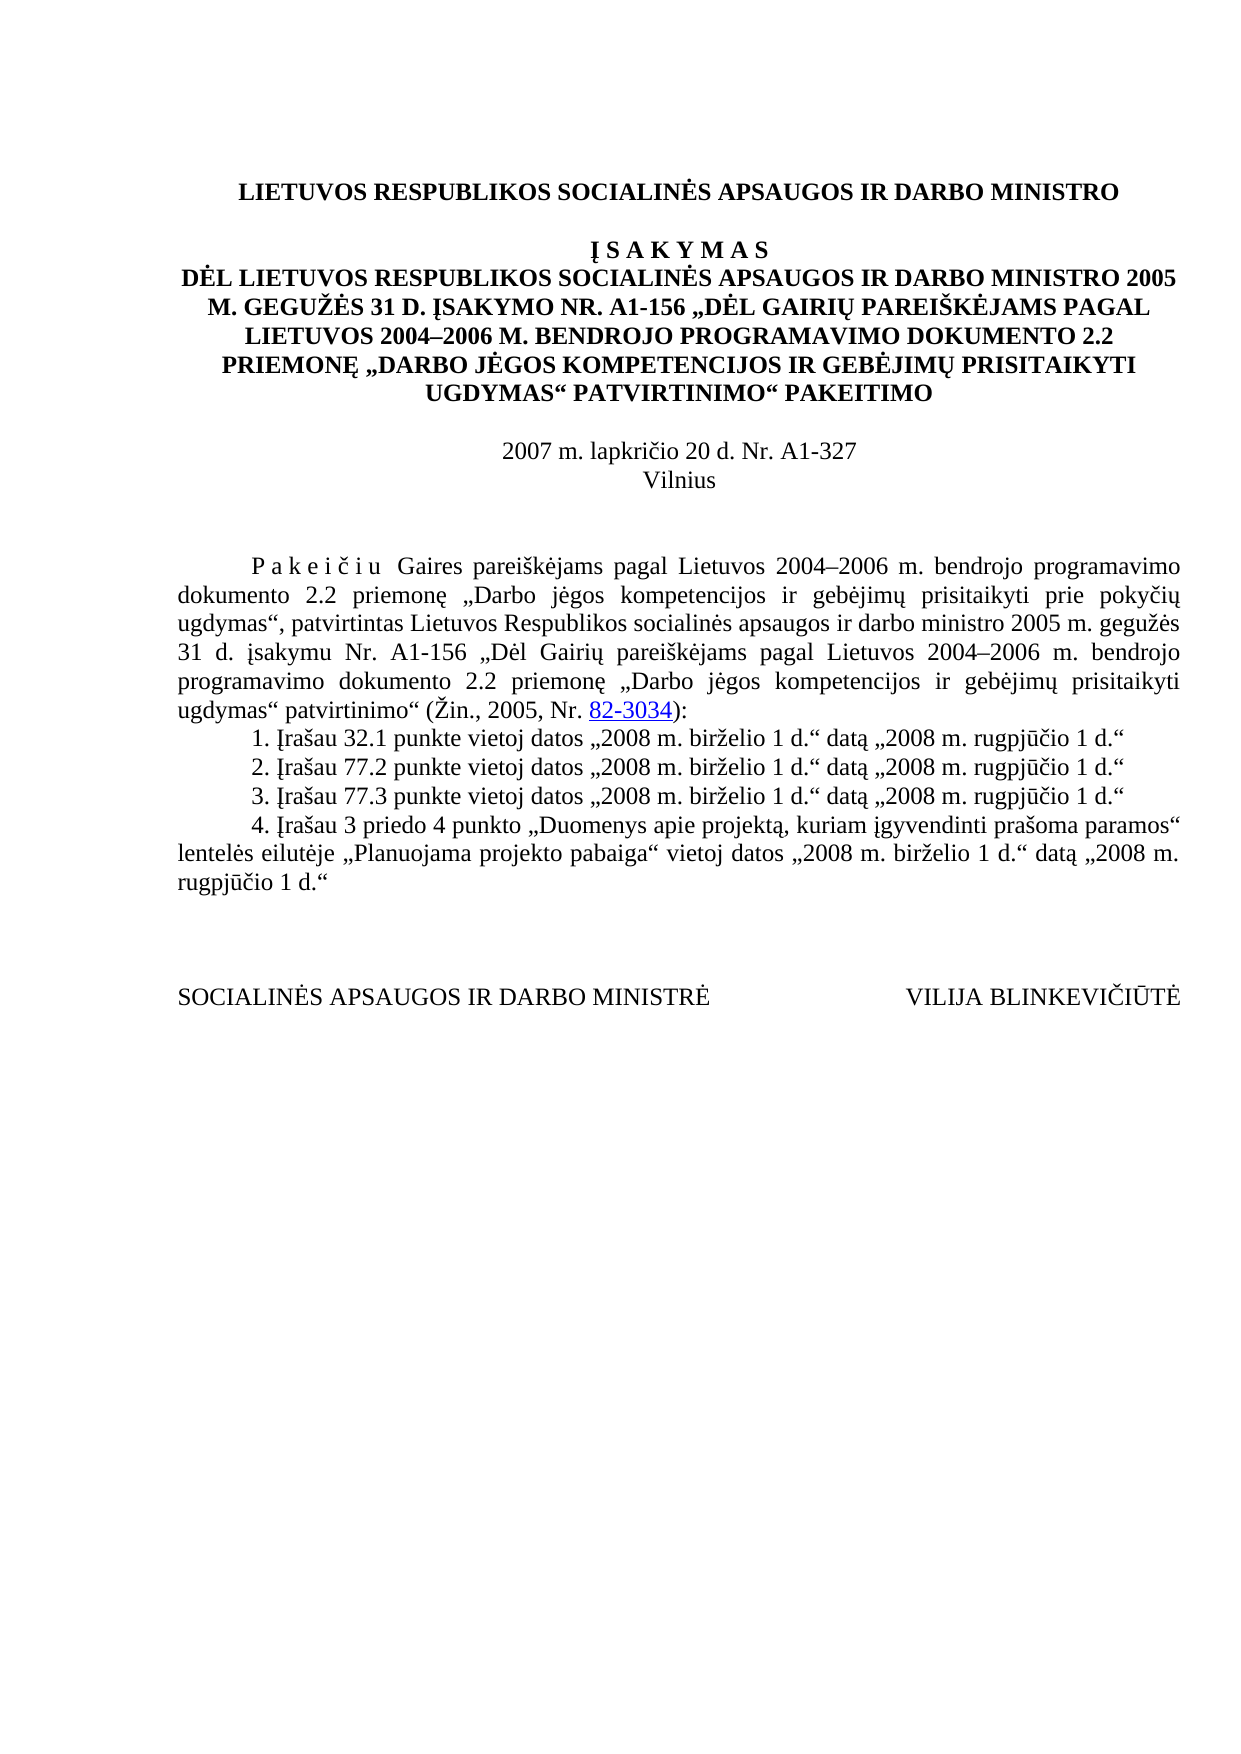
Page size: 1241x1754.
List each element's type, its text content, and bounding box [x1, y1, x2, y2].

text 2. Įrašau 77.2 punkte vietoj datos „2008 m. birželio 1 d.“ datą „2008 m. rugpjūčio 1 d.“ [177, 752, 1181, 781]
text SOCIALINĖS APSAUGOS IR DARBO MINISTRĖ VILIJA BLINKEVIČIŪTĖ [177, 982, 1181, 1011]
text Į S A K Y M A S [177, 235, 1181, 263]
text 4. Įrašau 3 priedo 4 punkto „Duomenys apie projektą, kuriam įgyvendinti prašoma paramos“ lentelės eilutėje „Planuojama projekto pabaiga“ vietoj datos „2008 m. birželio 1 d.“ datą „2008 m. rugpjūčio 1 d.“ [177, 810, 1181, 896]
text DĖL LIETUVOS RESPUBLIKOS SOCIALINĖS APSAUGOS IR DARBO MINISTRO 2005 M. GEGUŽĖS 31 D. ĮSAKYMO NR. A1-156 „DĖL GAIRIŲ PAREIŠKĖJAMS PAGAL LIETUVOS 2004–2006 M. BENDROJO PROGRAMAVIMO DOKUMENTO 2.2 PRIEMONĘ „DARBO JĖGOS KOMPETENCIJOS IR GEBĖJIMŲ PRISITAIKYTI UGDYMAS“ PATVIRTINIMO“ PAKEITIMO [177, 263, 1181, 407]
text 1. Įrašau 32.1 punkte vietoj datos „2008 m. birželio 1 d.“ datą „2008 m. rugpjūčio 1 d.“ [177, 723, 1181, 752]
text 2007 m. lapkričio 20 d. Nr. A1-327 [177, 436, 1181, 465]
text LIETUVOS RESPUBLIKOS SOCIALINĖS APSAUGOS IR DARBO MINISTRO [177, 177, 1181, 206]
text Vilnius [177, 465, 1181, 493]
text Pakeičiu Gaires pareiškėjams pagal Lietuvos 2004–2006 m. bendrojo programavimo dokumento 2.2 priemonę „Darbo jėgos kompetencijos ir gebėjimų prisitaikyti prie pokyčių ugdymas“, patvirtintas Lietuvos Respublikos socialinės apsaugos ir darbo ministro 2005 m. gegužės 31 d. įsakymu Nr. A1-156 „Dėl Gairių pareiškėjams pagal Lietuvos 2004–2006 m. bendrojo programavimo dokumento 2.2 priemonę „Darbo jėgos kompetencijos ir gebėjimų prisitaikyti ugdymas“ patvirtinimo“ (Žin., 2005, Nr. 82-3034): [177, 551, 1181, 723]
text 3. Įrašau 77.3 punkte vietoj datos „2008 m. birželio 1 d.“ datą „2008 m. rugpjūčio 1 d.“ [177, 781, 1181, 810]
